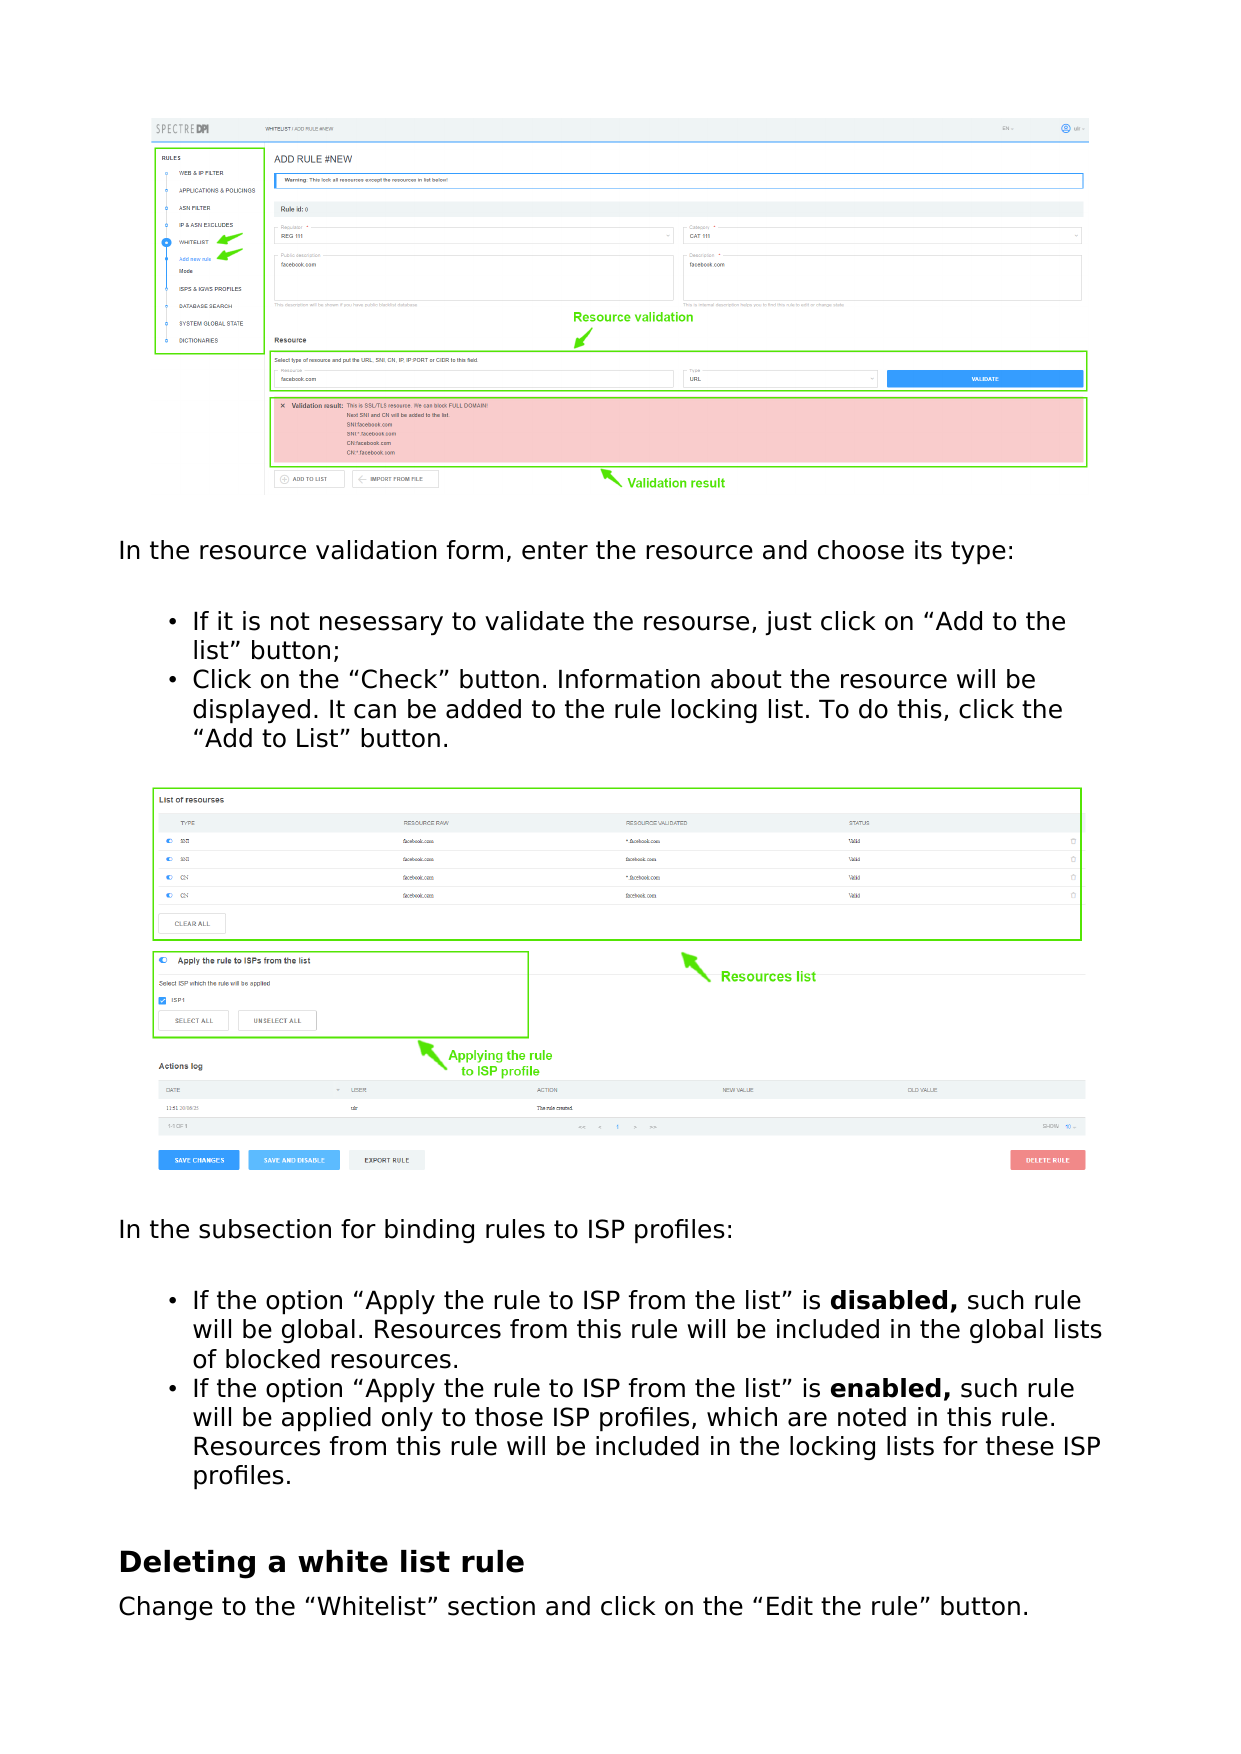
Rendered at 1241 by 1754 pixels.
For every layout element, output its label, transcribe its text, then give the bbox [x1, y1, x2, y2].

picture [151, 118, 1089, 495]
text Change to the “Whitelist” section and click on the “Edit the rule” button. [118, 1592, 1122, 1621]
text In the subsection for binding rules to ISP profiles: [118, 1215, 1122, 1244]
list If the option “Apply the rule to ISP from the list” is enabled, such rule will be applied only to those ISP profiles, which are noted in this rule. Resources from this rule will be included in the locking lists for these ISP profiles. [177, 1374, 1122, 1491]
picture [151, 782, 1089, 1174]
list If the option “Apply the rule to ISP from the list” is disabled, such rule will be global. Resources from this rule will be included in the global lists of blocked resources. [177, 1287, 1122, 1374]
list If it is not nesessary to validate the resourse, just click on “Add to the list” button; [177, 607, 1122, 666]
list Click on the “Check” button. Information about the resource will be displayed. It can be added to the rule locking list. To do this, click the “Add to List” button. [177, 666, 1122, 753]
text In the resource validation form, enter the resource and choose its type: [118, 536, 1122, 565]
subtitle Deleting a white list rule [118, 1545, 1122, 1579]
